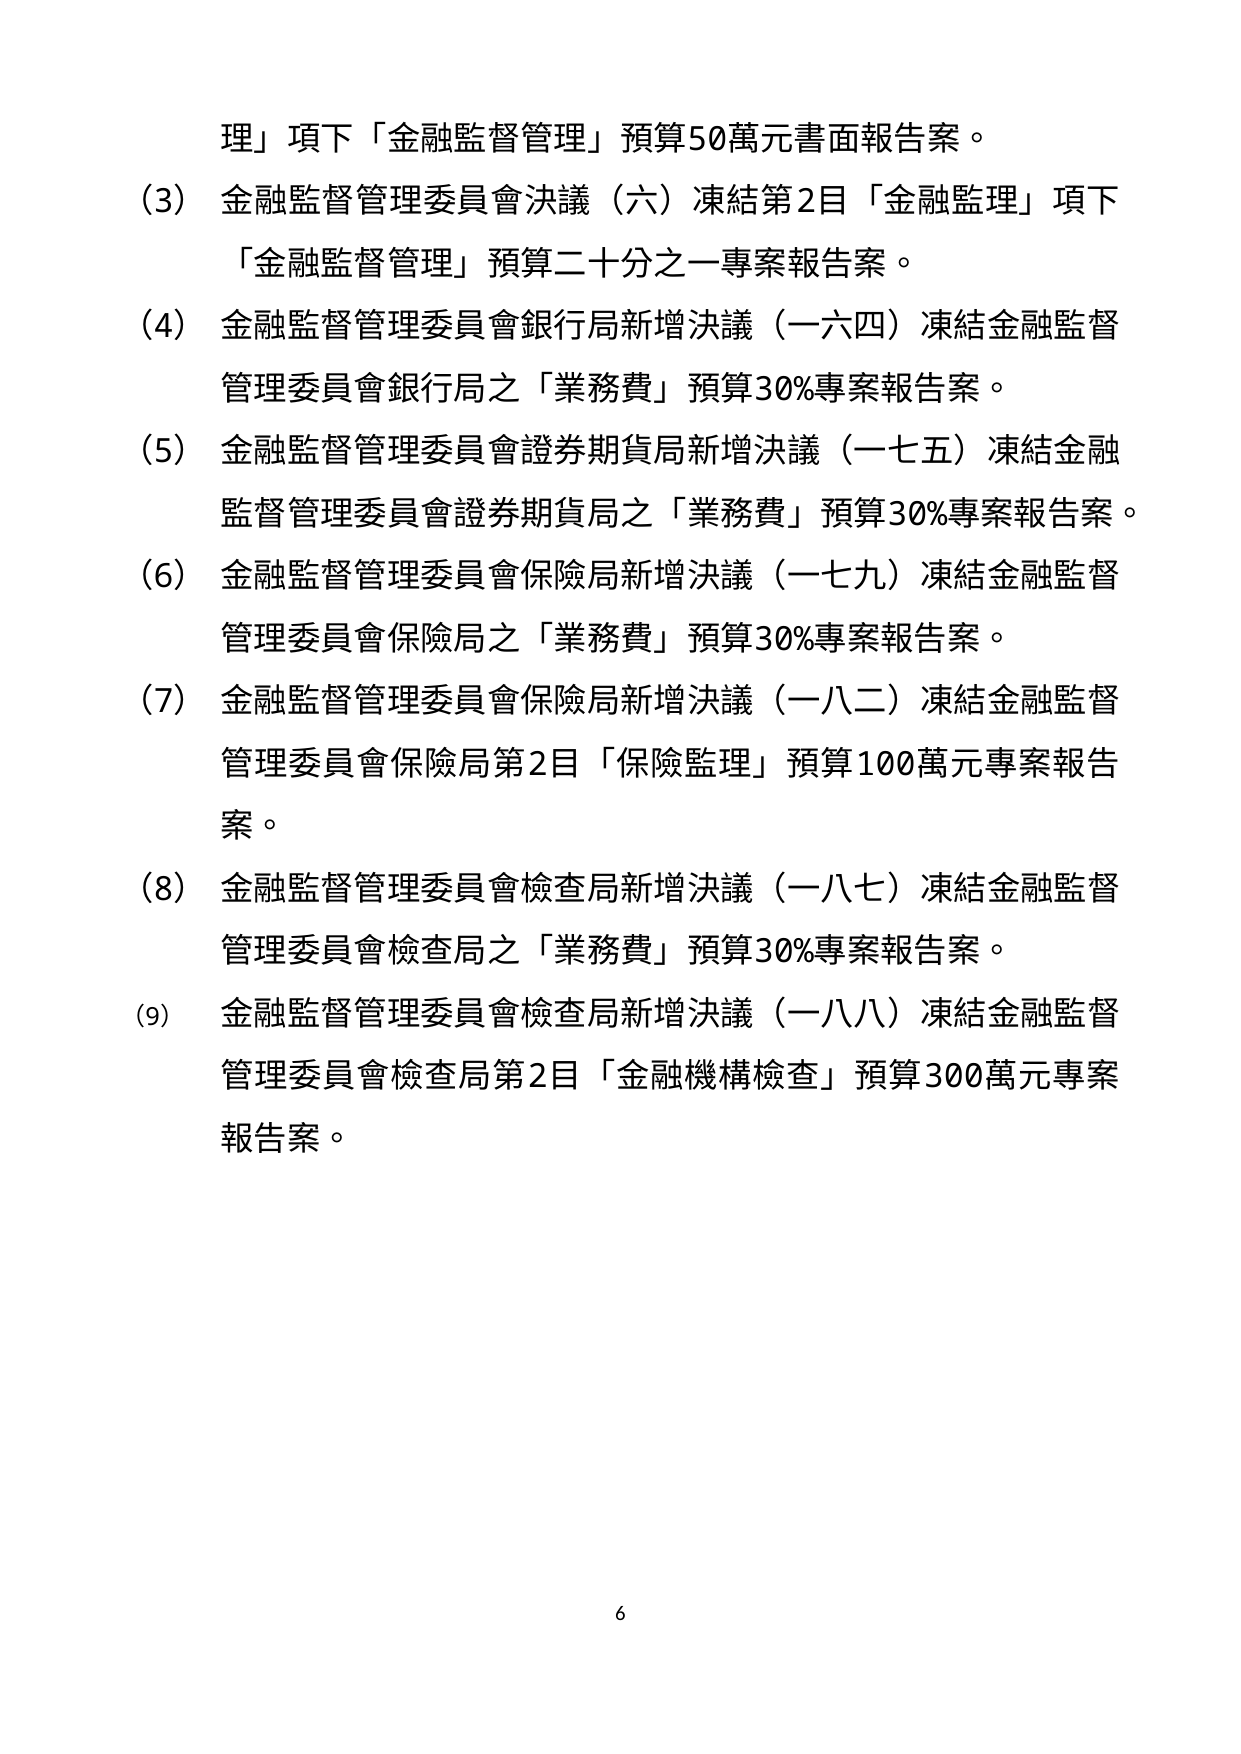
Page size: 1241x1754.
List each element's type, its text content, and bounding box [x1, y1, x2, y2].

list 金融監督管理委員會銀行局新增決議（一六四）凍結金融監督管理委員會銀行局之「業務費」預算30%專案報告案。 [120, 282, 1120, 407]
list 理」項下「金融監督管理」預算50萬元書面報告案。 [120, 94, 1120, 157]
list 金融監督管理委員會決議（六）凍結第2目「金融監理」項下「金融監督管理」預算二十分之一專案報告案。 [120, 157, 1120, 282]
list 金融監督管理委員會證券期貨局新增決議（一七五）凍結金融監督管理委員會證券期貨局之「業務費」預算30%專案報告案。 [120, 407, 1120, 532]
list 金融監督管理委員會保險局新增決議（一八二）凍結金融監督管理委員會保險局第2目「保險監理」預算100萬元專案報告案。 [120, 657, 1120, 844]
list 金融監督管理委員會保險局新增決議（一七九）凍結金融監督管理委員會保險局之「業務費」預算30%專案報告案。 [120, 532, 1120, 657]
list 金融監督管理委員會檢查局新增決議（一八七）凍結金融監督管理委員會檢查局之「業務費」預算30%專案報告案。 [120, 844, 1120, 969]
list 金融監督管理委員會檢查局新增決議（一八八）凍結金融監督管理委員會檢查局第2目「金融機構檢查」預算300萬元專案報告案。 [120, 969, 1120, 1157]
